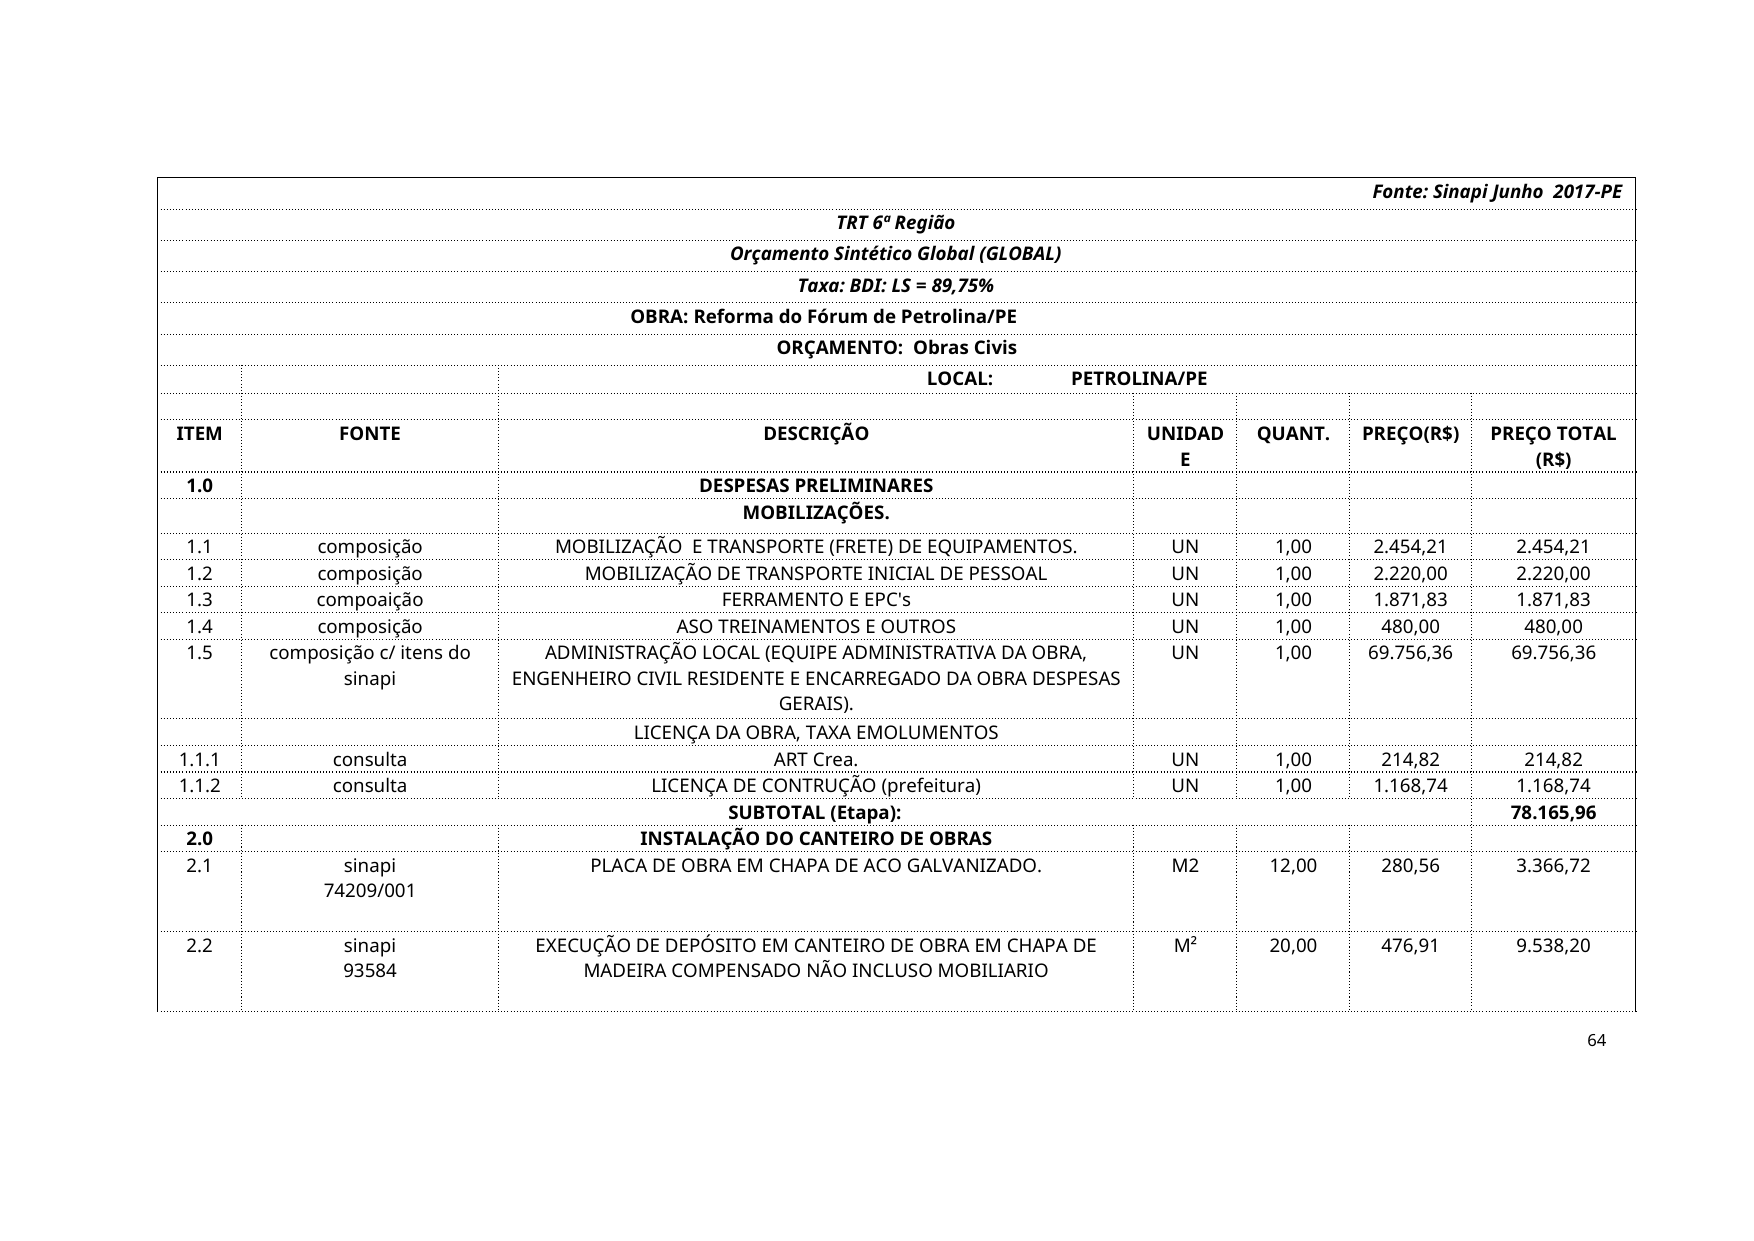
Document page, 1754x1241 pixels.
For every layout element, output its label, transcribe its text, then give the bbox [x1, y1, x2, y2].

table_cell 1.1 [158, 533, 241, 559]
table_cell compoaição [241, 586, 499, 612]
table_cell 1.871,83 [1350, 586, 1471, 612]
table_cell [241, 498, 499, 532]
table_cell PREÇO(R$) [1350, 419, 1471, 471]
table_cell M2 [1134, 851, 1237, 931]
table_cell FERRAMENTO E EPC's [499, 586, 1133, 612]
table_cell UN [1134, 745, 1237, 771]
table_cell [1237, 471, 1349, 498]
table_cell UN [1134, 639, 1237, 718]
table_cell [1471, 393, 1635, 419]
table_cell composição [241, 559, 499, 586]
table_cell INSTALAÇÃO DO CANTEIRO DE OBRAS [499, 825, 1133, 851]
table_cell 1,00 [1237, 533, 1349, 559]
table_cell 476,91 [1350, 931, 1471, 1011]
table_cell 12,00 [1237, 851, 1349, 931]
table_cell MOBILIZAÇÃO E TRANSPORTE (FRETE) DE EQUIPAMENTOS. [499, 533, 1133, 559]
table_cell [158, 498, 241, 532]
table_cell EXECUÇÃO DE DEPÓSITO EM CANTEIRO DE OBRA EM CHAPA DE MADEIRA COMPENSADO NÃO INCLUSO MOBILIARIO [499, 931, 1133, 1011]
table_cell 69.756,36 [1350, 639, 1471, 718]
table_cell [1471, 718, 1635, 745]
table_cell 2.220,00 [1350, 559, 1471, 586]
table_cell [499, 393, 1133, 419]
table_cell [1350, 471, 1471, 498]
table_cell 214,82 [1471, 745, 1635, 771]
table_cell 2.454,21 [1350, 533, 1471, 559]
table_cell UN [1134, 533, 1237, 559]
table_cell [1134, 471, 1237, 498]
table_cell TRT 6ª Região [158, 209, 1635, 240]
table_cell ADMINISTRAÇÃO LOCAL (EQUIPE ADMINISTRATIVA DA OBRA, ENGENHEIRO CIVIL RESIDENTE E ENCARREGADO DA OBRA DESPESAS GERAIS). [499, 639, 1133, 718]
table_cell composição [241, 612, 499, 639]
table_cell 1.5 [158, 639, 241, 718]
table_cell [1350, 718, 1471, 745]
table_cell consulta [241, 745, 499, 771]
table_cell LOCAL: PETROLINA/PE [499, 365, 1635, 393]
table_cell 1,00 [1237, 559, 1349, 586]
table_cell UN [1134, 612, 1237, 639]
table_cell LICENÇA DA OBRA, TAXA EMOLUMENTOS [499, 718, 1133, 745]
table_cell 1.1.2 [158, 771, 241, 798]
table_cell [1350, 498, 1471, 532]
table_cell 3.366,72 [1471, 851, 1635, 931]
table_cell 480,00 [1471, 612, 1635, 639]
table_cell [241, 393, 499, 419]
table_cell [1134, 718, 1237, 745]
table_cell UN [1134, 771, 1237, 798]
table_cell 1,00 [1237, 586, 1349, 612]
table_cell 78.165,96 [1471, 798, 1635, 824]
table_cell sinapi 93584 [241, 931, 499, 1011]
table_cell 2.0 [158, 825, 241, 851]
table_cell 1.2 [158, 559, 241, 586]
table_cell LICENÇA DE CONTRUÇÃO (prefeitura) [499, 771, 1133, 798]
table_cell 1.0 [158, 471, 241, 498]
table_cell 1.3 [158, 586, 241, 612]
table_cell [158, 718, 241, 745]
table_cell 9.538,20 [1471, 931, 1635, 1011]
table_cell [1134, 498, 1237, 532]
table_cell composição [241, 533, 499, 559]
table_cell ORÇAMENTO: Obras Civis [158, 334, 1635, 365]
table_cell 2.2 [158, 931, 241, 1011]
table_cell MOBILIZAÇÕES. [499, 498, 1133, 532]
table_cell 1,00 [1237, 612, 1349, 639]
table_cell MOBILIZAÇÃO DE TRANSPORTE INICIAL DE PESSOAL [499, 559, 1133, 586]
table_cell [241, 825, 499, 851]
table_cell [158, 393, 241, 419]
table_cell Orçamento Sintético Global (GLOBAL) [158, 240, 1635, 271]
table_cell UN [1134, 559, 1237, 586]
table_cell 1,00 [1237, 745, 1349, 771]
table_cell PLACA DE OBRA EM CHAPA DE ACO GALVANIZADO. [499, 851, 1133, 931]
table_cell [1134, 393, 1237, 419]
table_cell 280,56 [1350, 851, 1471, 931]
table_cell ITEM [158, 419, 241, 471]
table_cell DESCRIÇÃO [499, 419, 1133, 471]
table_cell FONTE [241, 419, 499, 471]
table_cell 1,00 [1237, 639, 1349, 718]
table_cell [1237, 718, 1349, 745]
table_header Fonte: Sinapi Junho 2017-PE [158, 178, 1635, 208]
table_cell ASO TREINAMENTOS E OUTROS [499, 612, 1133, 639]
table_cell 1.4 [158, 612, 241, 639]
table_cell [1350, 393, 1471, 419]
table_cell 2.220,00 [1471, 559, 1635, 586]
table_cell 1.168,74 [1471, 771, 1635, 798]
table_cell [1237, 498, 1349, 532]
table_cell [1471, 825, 1635, 851]
table_cell [1237, 393, 1349, 419]
table_cell UNIDADE [1134, 419, 1237, 471]
table_cell M² [1134, 931, 1237, 1011]
table_cell [1471, 498, 1635, 532]
table_cell UN [1134, 586, 1237, 612]
table_cell 1.871,83 [1471, 586, 1635, 612]
table_cell [1134, 825, 1237, 851]
table_cell DESPESAS PRELIMINARES [499, 471, 1133, 498]
table_cell PREÇO TOTAL (R$) [1471, 419, 1635, 471]
table_cell 1,00 [1237, 771, 1349, 798]
table_cell [1350, 825, 1471, 851]
table_cell 1.1.1 [158, 745, 241, 771]
table_cell Taxa: BDI: LS = 89,75% [158, 271, 1635, 302]
table_cell [158, 365, 241, 393]
table_cell [241, 471, 499, 498]
table_cell ART Crea. [499, 745, 1133, 771]
table_cell [241, 365, 499, 393]
table_cell [1471, 471, 1635, 498]
table_cell sinapi 74209/001 [241, 851, 499, 931]
table_cell 2.1 [158, 851, 241, 931]
table_cell 69.756,36 [1471, 639, 1635, 718]
table_cell 480,00 [1350, 612, 1471, 639]
table_cell composição c/ itens do sinapi [241, 639, 499, 718]
table_cell [1237, 825, 1349, 851]
table_cell 1.168,74 [1350, 771, 1471, 798]
table_cell 2.454,21 [1471, 533, 1635, 559]
table_cell OBRA: Reforma do Fórum de Petrolina/PE [158, 302, 1635, 333]
table_cell 214,82 [1350, 745, 1471, 771]
table_cell consulta [241, 771, 499, 798]
table_cell QUANT. [1237, 419, 1349, 471]
table_cell SUBTOTAL (Etapa): [158, 798, 1471, 824]
table_cell [241, 718, 499, 745]
table_cell 20,00 [1237, 931, 1349, 1011]
